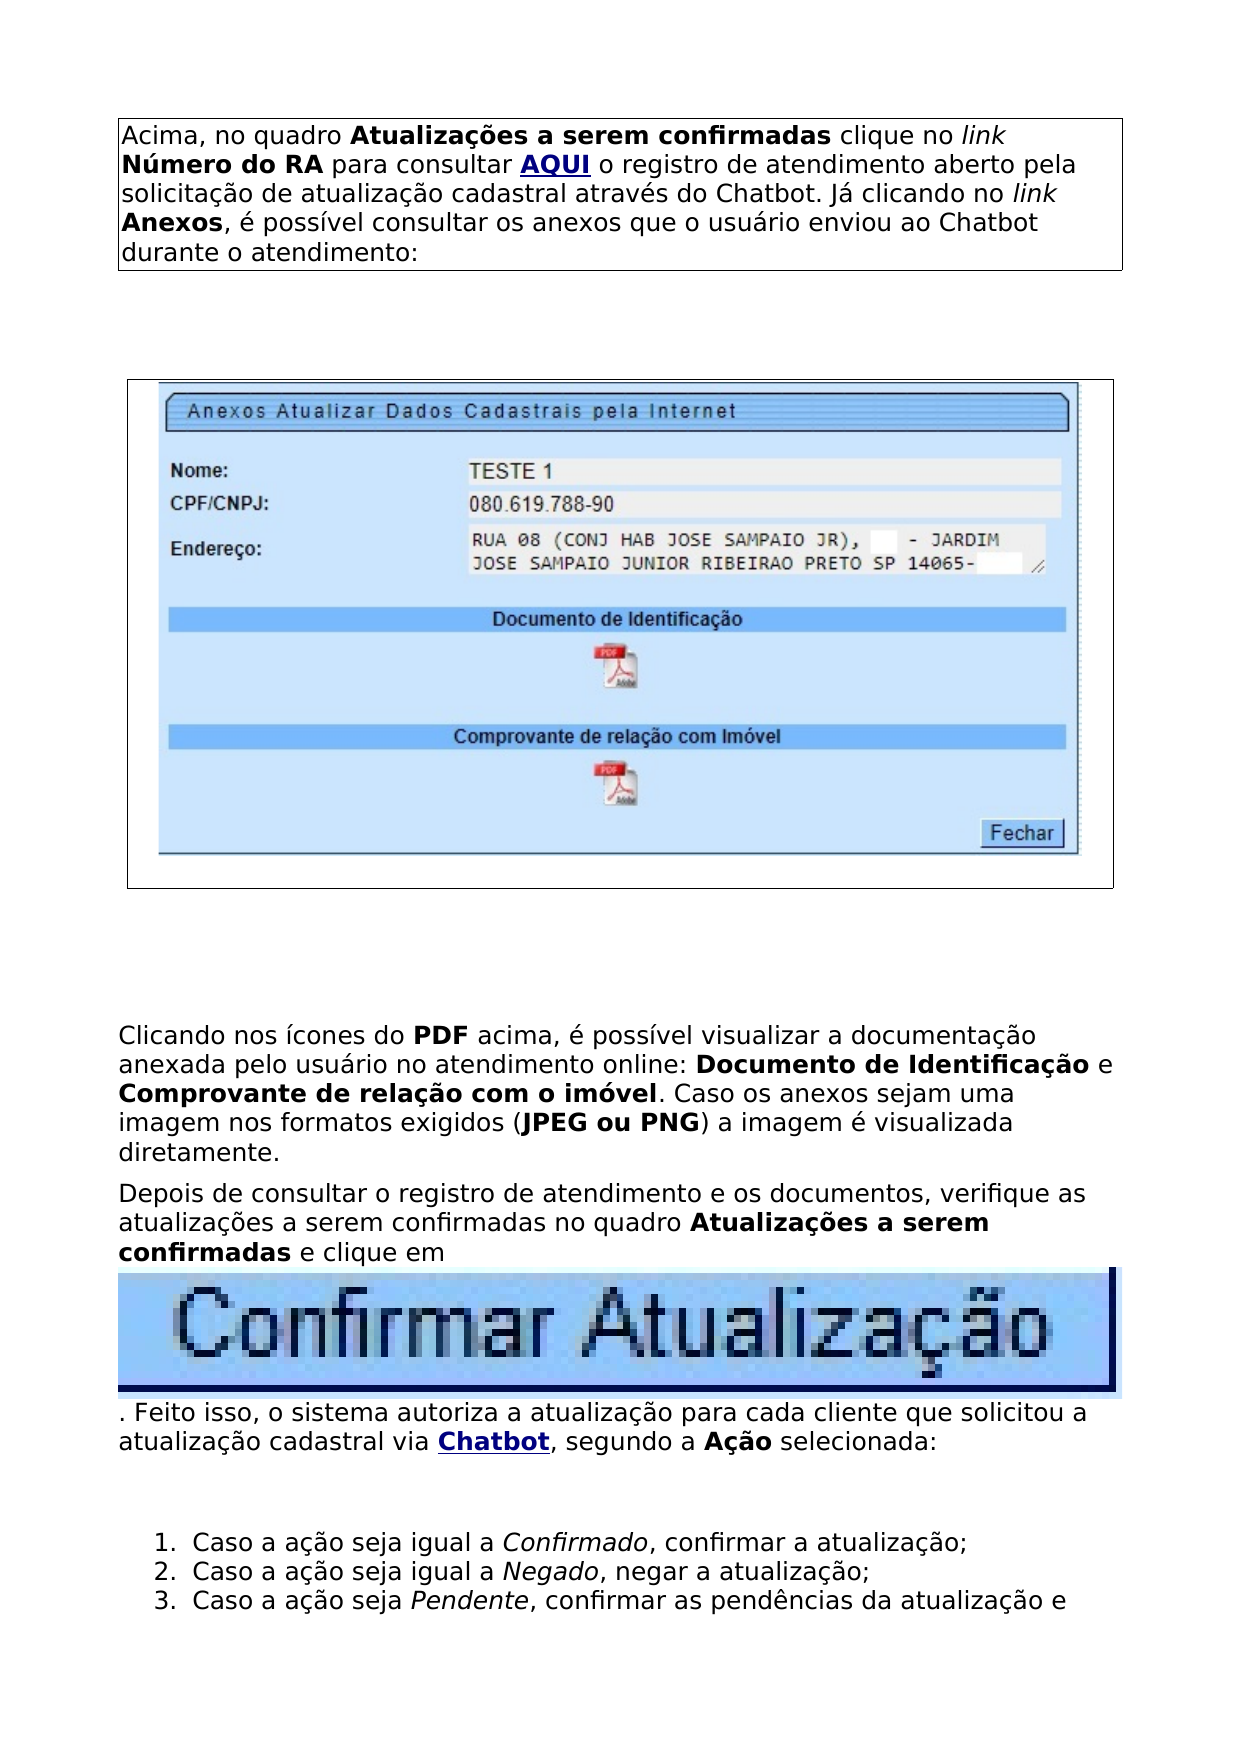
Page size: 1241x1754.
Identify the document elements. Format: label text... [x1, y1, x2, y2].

list Caso a ação seja igual a Negado, negar a atualização; [177, 1557, 1122, 1586]
table_header Acima, no quadro Atualizações a serem confirmadas clique no link Número do RA para consultar AQUI o registro de atendimento aberto pela solicitação de atualização cadastral através do Chatbot. Já clicando no link Anexos, é possível consultar os anexos que o usuário enviou ao Chatbot durante o atendimento: [119, 119, 1122, 270]
picture [118, 1267, 1123, 1399]
picture [158, 382, 1082, 856]
text Clicando nos ícones do PDF acima, é possível visualizar a documentação anexada pelo usuário no atendimento online: Documento de Identificação e Comprovante de relação com o imóvel. Caso os anexos sejam uma imagem nos formatos exigidos (JPEG ou PNG) a imagem é visualizada diretamente. [118, 1021, 1122, 1167]
list Caso a ação seja Pendente, confirmar as pendências da atualização e [177, 1586, 1122, 1615]
table_header [128, 380, 1113, 888]
text . Feito isso, o sistema autoriza a atualização para cada cliente que solicitou a atualização cadastral via Chatbot, segundo a Ação selecionada: [118, 1399, 1122, 1486]
text Depois de consultar o registro de atendimento e os documentos, verifique as atualizações a serem confirmadas no quadro Atualizações a serem confirmadas e clique em [118, 1179, 1122, 1267]
list Caso a ação seja igual a Confirmado, confirmar a atualização; [177, 1528, 1122, 1557]
